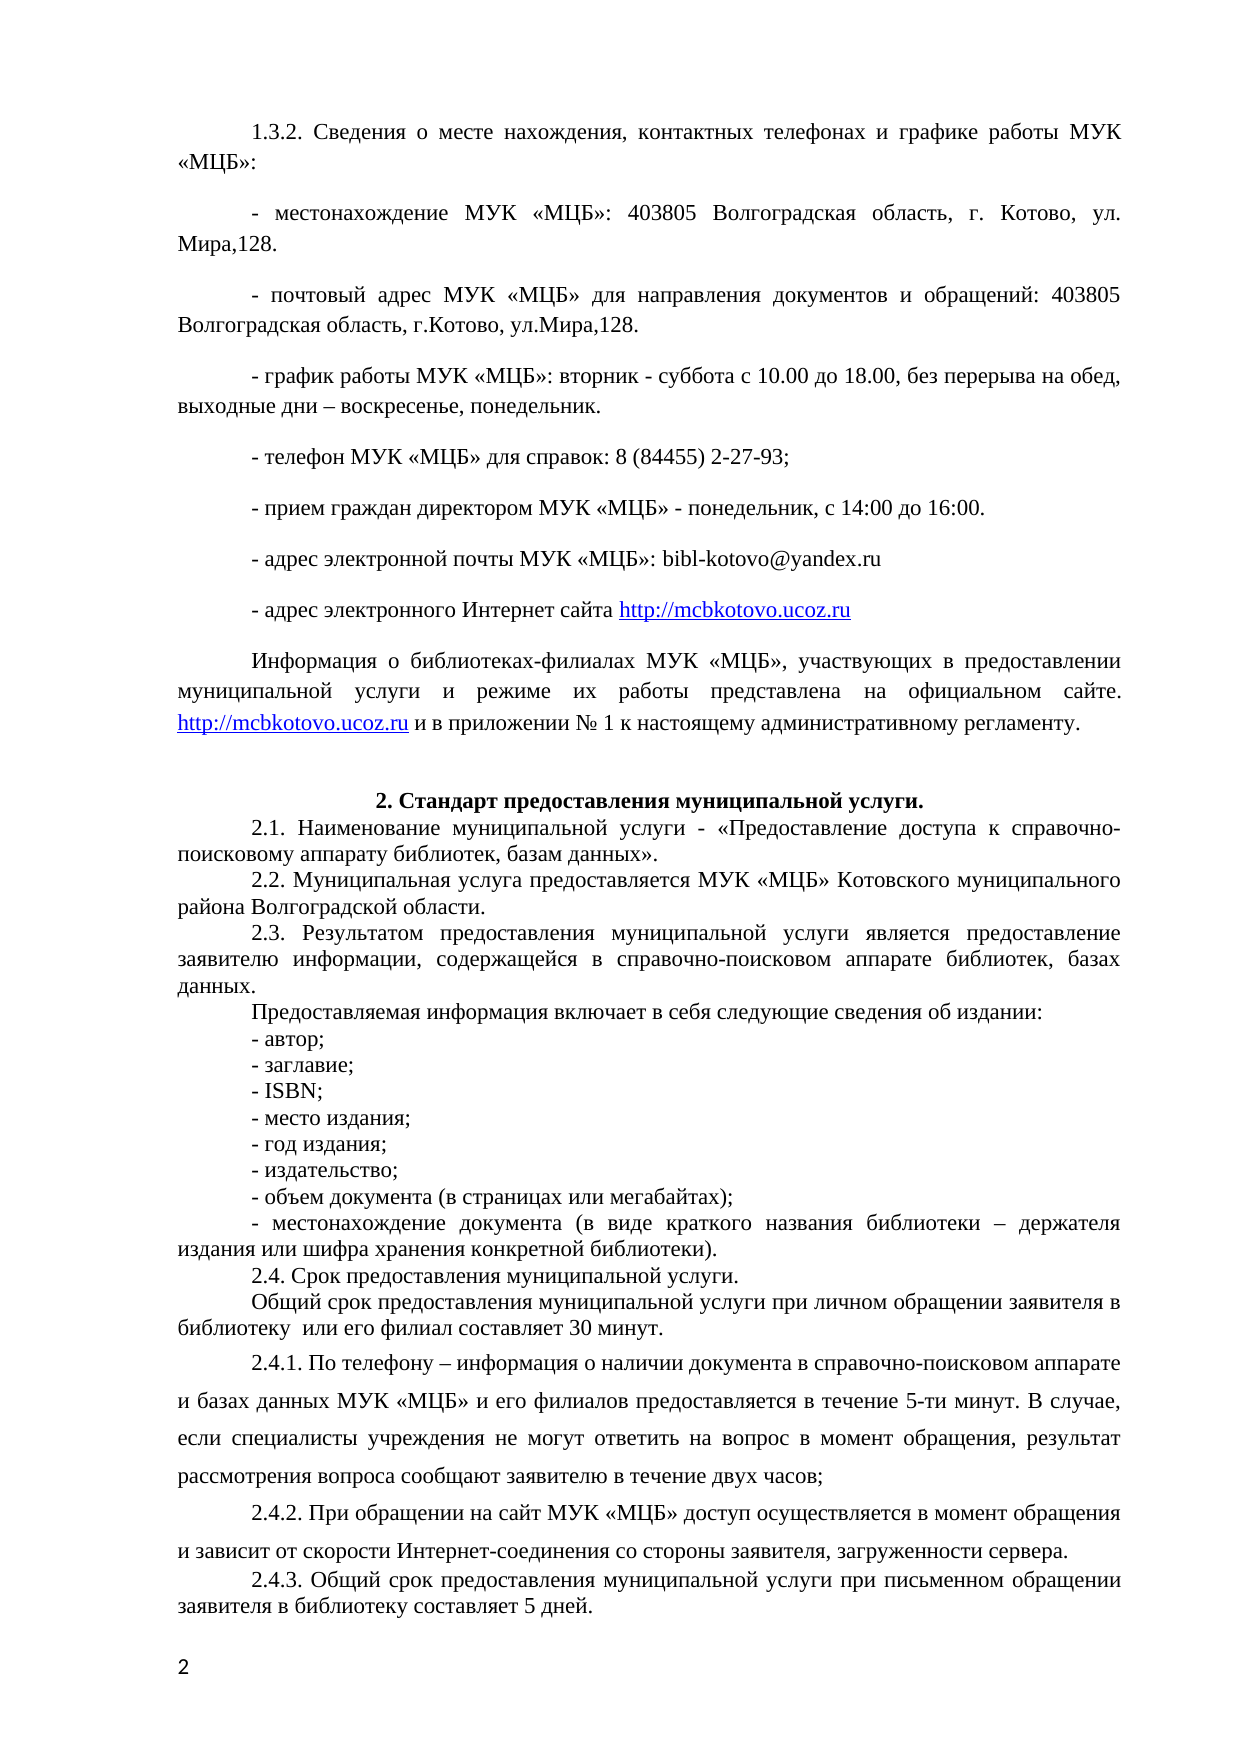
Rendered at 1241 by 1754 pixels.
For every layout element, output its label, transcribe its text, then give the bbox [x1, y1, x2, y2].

text - адрес электронного Интернет сайта http://mcbkotovo.ucoz.ru [177, 596, 1122, 623]
text - объем документа (в страницах или мегабайтах); [177, 1183, 1122, 1209]
text - график работы МУК «МЦБ»: вторник - суббота с 10.00 до 18.00, без перерыва на обед, выходные дни – воскресенье, понедельник. [177, 362, 1122, 418]
text 2.2. Муниципальная услуга предоставляется МУК «МЦБ» Котовского муниципального района Волгоградской области. [177, 866, 1122, 919]
text 2.4.3. Общий срок предоставления муниципальной услуги при письменном обращении заявителя в библиотеку составляет 5 дней. [177, 1566, 1122, 1618]
text - заглавие; [177, 1051, 1122, 1077]
text 2. Стандарт предоставления муниципальной услуги. [177, 787, 1122, 814]
text 2.1. Наименование муниципальной услуги - «Предоставление доступа к справочно-поисковому аппарату библиотек, базам данных». [177, 814, 1122, 866]
text Информация о библиотеках-филиалах МУК «МЦБ», участвующих в предоставлении муниципальной услуги и режиме их работы представлена на официальном сайте. http://mcbkotovo.ucoz.ru и в приложении № 1 к настоящему административному регламенту. [177, 647, 1122, 736]
text - место издания; [177, 1104, 1122, 1130]
text 2.3. Результатом предоставления муниципальной услуги является предоставление заявителю информации, содержащейся в справочно-поисковом аппарате библиотек, базах данных. [177, 919, 1122, 998]
text Предоставляемая информация включает в себя следующие сведения об издании: [177, 998, 1122, 1024]
text - ISBN; [177, 1077, 1122, 1104]
text - телефон МУК «МЦБ» для справок: 8 (84455) 2-27-93; [177, 443, 1122, 469]
list 2.4.1. По телефону – информация о наличии документа в справочно-поисковом аппарате и базах данных МУК «МЦБ» и его филиалов предоставляется в течение 5-ти минут. В случае, если специалисты учреждения не могут ответить на вопрос в момент обращения, результат рассмотрения вопроса сообщают заявителю в течение двух часов; [177, 1341, 1122, 1491]
text - почтовый адрес МУК «МЦБ» для направления документов и обращений: 403805 Волгоградская область, г.Котово, ул.Мира,128. [177, 281, 1122, 337]
text - издательство; [177, 1156, 1122, 1183]
text - автор; [177, 1024, 1122, 1051]
text - год издания; [177, 1130, 1122, 1156]
text 1.3.2. Сведения о месте нахождения, контактных телефонах и графике работы МУК «МЦБ»: [177, 118, 1122, 175]
text - местонахождение документа (в виде краткого названия библиотеки – держателя издания или шифра хранения конкретной библиотеки). [177, 1209, 1122, 1262]
text - прием граждан директором МУК «МЦБ» - понедельник, с 14:00 до 16:00. [177, 494, 1122, 521]
text - местонахождение МУК «МЦБ»: 403805 Волгоградская область, г. Котово, ул. Мира,128. [177, 199, 1122, 256]
list 2.4.2. При обращении на сайт МУК «МЦБ» доступ осуществляется в момент обращения и зависит от скорости Интернет-соединения со стороны заявителя, загруженности сервера. [177, 1491, 1122, 1566]
text 2.4. Срок предоставления муниципальной услуги. [177, 1262, 1122, 1288]
text - адрес электронной почты МУК «МЦБ»: bibl-kotovo@yandex.ru [177, 545, 1122, 572]
text Общий срок предоставления муниципальной услуги при личном обращении заявителя в библиотеку или его филиал составляет 30 минут. [177, 1288, 1122, 1341]
